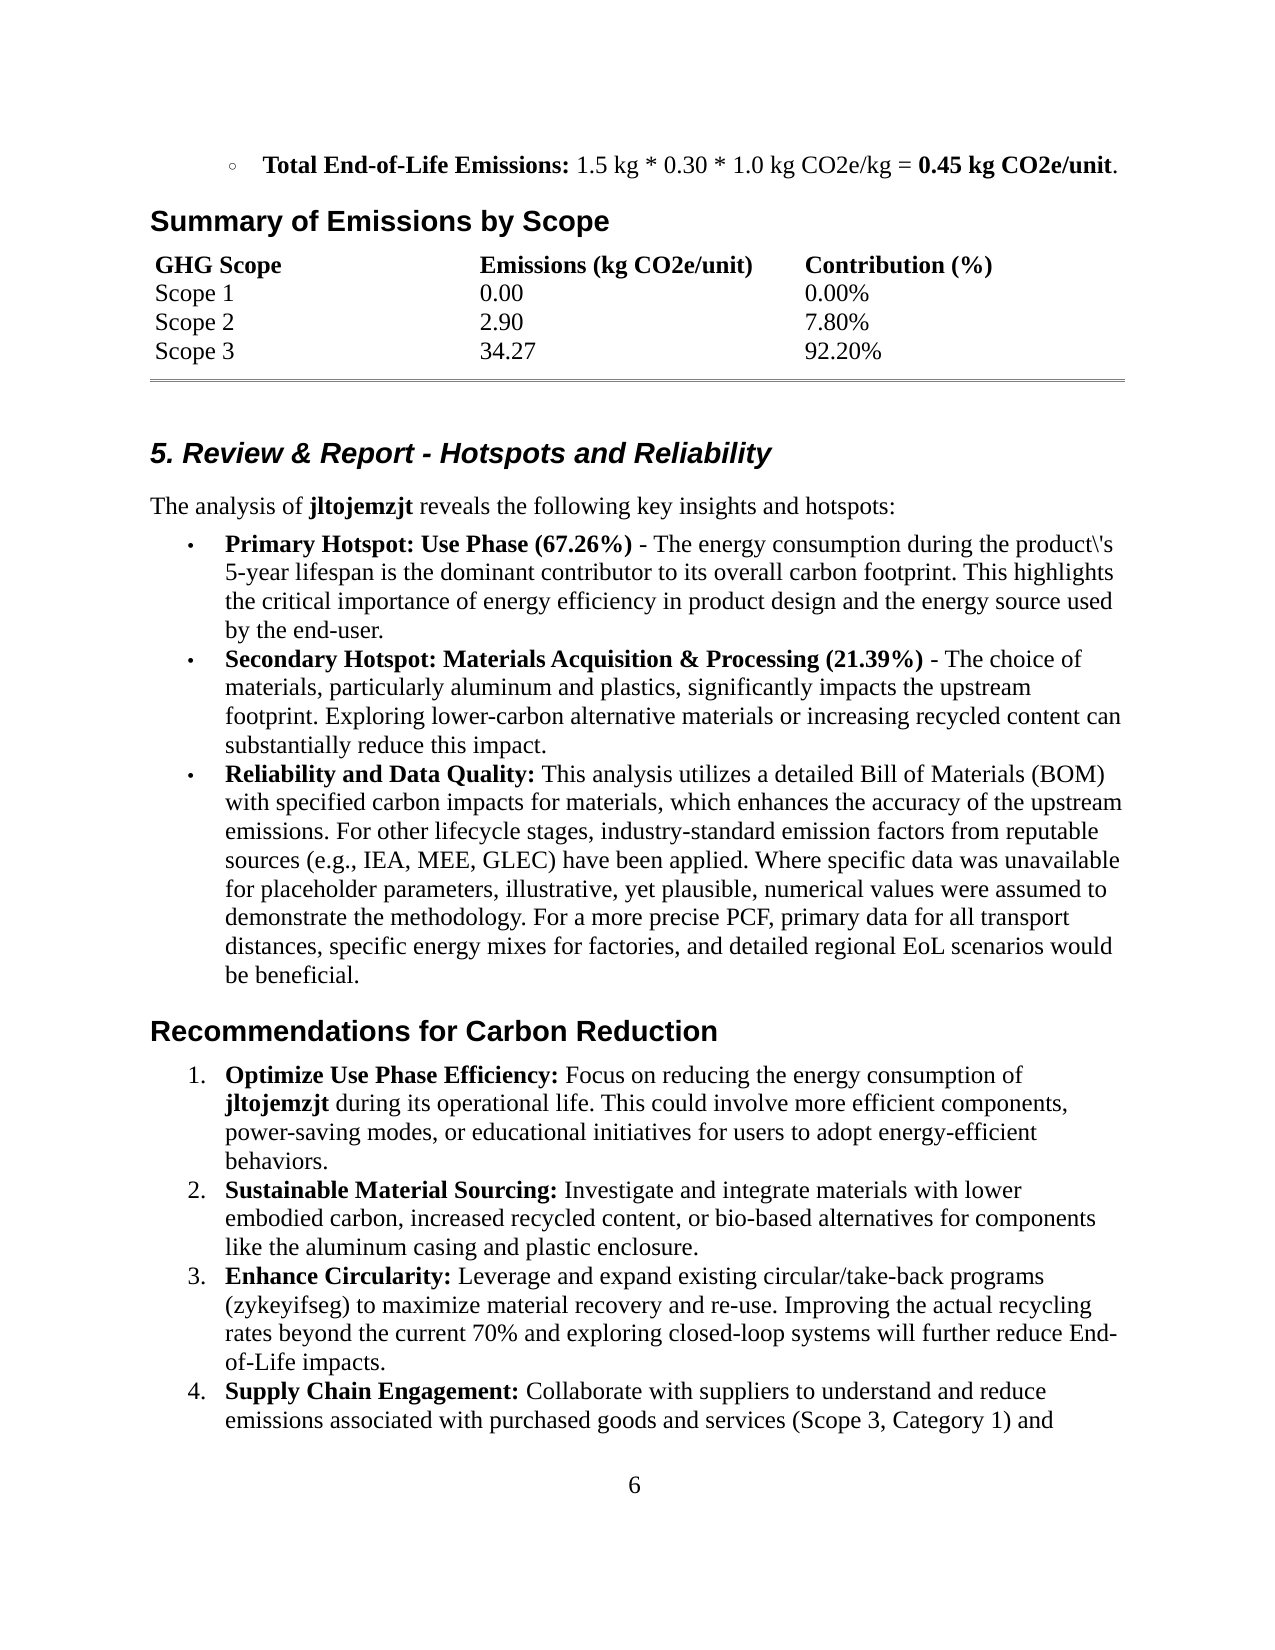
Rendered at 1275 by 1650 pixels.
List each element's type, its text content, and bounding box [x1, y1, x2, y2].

list Supply Chain Engagement: Collaborate with suppliers to understand and reduce emissions associated with purchased goods and services (Scope 3, Category 1) and [187, 1376, 1125, 1433]
table_header Contribution (%) [800, 250, 1125, 278]
list Secondary Hotspot: Materials Acquisition & Processing (21.39%) - The choice of materials, particularly aluminum and plastics, significantly impacts the upstream footprint. Exploring lower-carbon alternative materials or increasing recycled content can substantially reduce this impact. [187, 644, 1125, 759]
table_cell 34.27 [475, 336, 800, 365]
subtitle Summary of Emissions by Scope [150, 204, 1125, 237]
table_cell 7.80% [800, 307, 1125, 336]
table_cell 0.00% [800, 279, 1125, 307]
list Reliability and Data Quality: This analysis utilizes a detailed Bill of Materials (BOM) with specified carbon impacts for materials, which enhances the accuracy of the upstream emissions. For other lifecycle stages, industry-standard emission factors from reputable sources (e.g., IEA, MEE, GLEC) have been applied. Where specific data was unavailable for placeholder parameters, illustrative, yet plausible, numerical values were assumed to demonstrate the methodology. For a more precise PCF, primary data for all transport distances, specific energy mixes for factories, and detailed regional EoL scenarios would be beneficial. [187, 759, 1125, 989]
subtitle Recommendations for Carbon Reduction [150, 1014, 1125, 1047]
table_header Emissions (kg CO2e/unit) [475, 250, 800, 278]
table_header GHG Scope [150, 250, 475, 278]
list Enhance Circularity: Leverage and expand existing circular/take-back programs (zykeyifseg) to maximize material recovery and re-use. Improving the actual recycling rates beyond the current 70% and exploring closed-loop systems will further reduce End-of-Life impacts. [187, 1261, 1125, 1376]
table_cell 92.20% [800, 336, 1125, 365]
text The analysis of jltojemzjt reveals the following key insights and hotspots: [150, 491, 1125, 520]
subtitle 5. Review & Report - Hotspots and Reliability [150, 436, 1125, 469]
table_cell Scope 1 [150, 279, 475, 307]
table_cell 2.90 [475, 307, 800, 336]
table_cell Scope 2 [150, 307, 475, 336]
list Primary Hotspot: Use Phase (67.26%) - The energy consumption during the product\'s 5-year lifespan is the dominant contributor to its overall carbon footprint. This highlights the critical importance of energy efficiency in product design and the energy source used by the end-user. [187, 529, 1125, 644]
list Total End-of-Life Emissions: 1.5 kg * 0.30 * 1.0 kg CO2e/kg = 0.45 kg CO2e/unit. [225, 150, 1125, 179]
table_cell 0.00 [475, 279, 800, 307]
table_cell Scope 3 [150, 336, 475, 365]
list Optimize Use Phase Efficiency: Focus on reducing the energy consumption of jltojemzjt during its operational life. This could involve more efficient components, power-saving modes, or educational initiatives for users to adopt energy-efficient behaviors. [187, 1060, 1125, 1175]
list Sustainable Material Sourcing: Investigate and integrate materials with lower embodied carbon, increased recycled content, or bio-based alternatives for components like the aluminum casing and plastic enclosure. [187, 1175, 1125, 1261]
